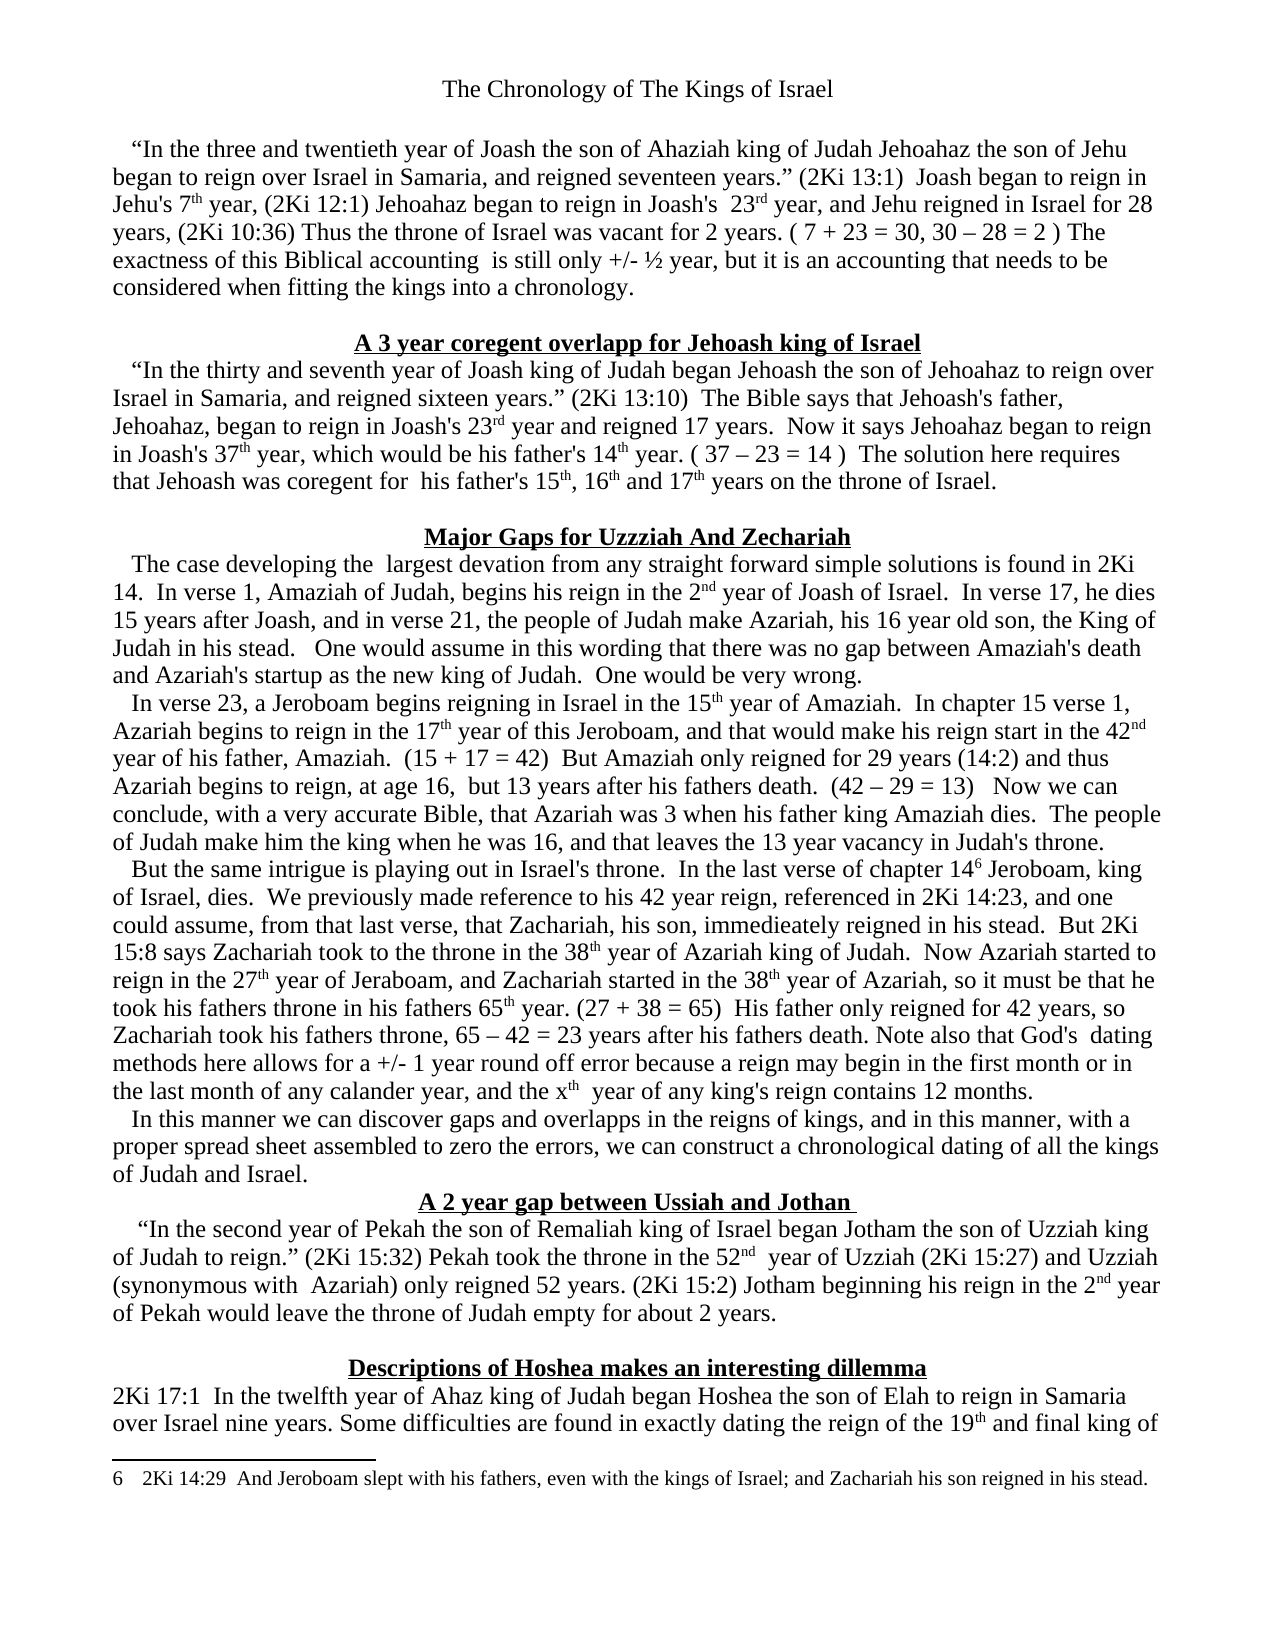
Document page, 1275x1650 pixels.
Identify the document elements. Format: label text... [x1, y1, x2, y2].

text In this manner we can discover gaps and overlapps in the reigns of kings, and in this manner, with a proper spread sheet assembled to zero the errors, we can construct a chronological dating of all the kings of Judah and Israel. [112, 1105, 1162, 1188]
text 2Ki 17:1 In the twelfth year of Ahaz king of Judah began Hoshea the son of Elah to reign in Samaria over Israel nine years. Some difficulties are found in exactly dating the reign of the 19th and final king of [112, 1382, 1162, 1437]
text A 3 year coregent overlapp for Jehoash king of Israel [112, 329, 1162, 357]
text “In the three and twentieth year of Joash the son of Ahaziah king of Judah Jehoahaz the son of Jehu began to reign over Israel in Samaria, and reigned seventeen years.” (2Ki 13:1) Joash began to reign in Jehu's 7th year, (2Ki 12:1) Jehoahaz began to reign in Joash's 23rd year, and Jehu reigned in Israel for 28 years, (2Ki 10:36) Thus the throne of Israel was vacant for 2 years. ( 7 + 23 = 30, 30 – 28 = 2 ) The exactness of this Biblical accounting is still only +/- ½ year, but it is an accounting that needs to be considered when fitting the kings into a chronology. [112, 135, 1162, 301]
text The case developing the largest devation from any straight forward simple solutions is found in 2Ki 14. In verse 1, Amaziah of Judah, begins his reign in the 2nd year of Joash of Israel. In verse 17, he dies 15 years after Joash, and in verse 21, the people of Judah make Azariah, his 16 year old son, the King of Judah in his stead. One would assume in this wording that there was no gap between Amaziah's death and Azariah's startup as the new king of Judah. One would be very wrong. [112, 551, 1162, 689]
text A 2 year gap between Ussiah and Jothan [112, 1188, 1162, 1216]
text “In the thirty and seventh year of Joash king of Judah began Jehoash the son of Jehoahaz to reign over Israel in Samaria, and reigned sixteen years.” (2Ki 13:10) The Bible says that Jehoash's father, Jehoahaz, began to reign in Joash's 23rd year and reigned 17 years. Now it says Jehoahaz began to reign in Joash's 37th year, which would be his father's 14th year. ( 37 – 23 = 14 ) The solution here requires that Jehoash was coregent for his father's 15th, 16th and 17th years on the throne of Israel. [112, 357, 1162, 495]
text But the same intrigue is playing out in Israel's throne. In the last verse of chapter 14 Jeroboam, king of Israel, dies. We previously made reference to his 42 year reign, referenced in 2Ki 14:23, and one could assume, from that last verse, that Zachariah, his son, immedieately reigned in his stead. But 2Ki 15:8 says Zachariah took to the throne in the 38th year of Azariah king of Judah. Now Azariah started to reign in the 27th year of Jeraboam, and Zachariah started in the 38th year of Azariah, so it must be that he took his fathers throne in his fathers 65th year. (27 + 38 = 65) His father only reigned for 42 years, so Zachariah took his fathers throne, 65 – 42 = 23 years after his fathers death. Note also that God's dating methods here allows for a +/- 1 year round off error because a reign may begin in the first month or in the last month of any calander year, and the xth year of any king's reign contains 12 months. [112, 855, 1162, 1105]
text “In the second year of Pekah the son of Remaliah king of Israel began Jotham the son of Uzziah king of Judah to reign.” (2Ki 15:32) Pekah took the throne in the 52nd year of Uzziah (2Ki 15:27) and Uzziah (synonymous with Azariah) only reigned 52 years. (2Ki 15:2) Jotham beginning his reign in the 2nd year of Pekah would leave the throne of Judah empty for about 2 years. [112, 1216, 1162, 1326]
text Descriptions of Hoshea makes an interesting dillemma [112, 1354, 1162, 1382]
text In verse 23, a Jeroboam begins reigning in Israel in the 15th year of Amaziah. In chapter 15 verse 1, Azariah begins to reign in the 17th year of this Jeroboam, and that would make his reign start in the 42nd year of his father, Amaziah. (15 + 17 = 42) But Amaziah only reigned for 29 years (14:2) and thus Azariah begins to reign, at age 16, but 13 years after his fathers death. (42 – 29 = 13) Now we can conclude, with a very accurate Bible, that Azariah was 3 when his father king Amaziah dies. The people of Judah make him the king when he was 16, and that leaves the 13 year vacancy in Judah's throne. [112, 689, 1162, 855]
text Major Gaps for Uzzziah And Zechariah [112, 523, 1162, 551]
text 2Ki 14:29 And Jeroboam slept with his fathers, even with the kings of Israel; and Zachariah his son reigned in his stead. [112, 1466, 1162, 1489]
